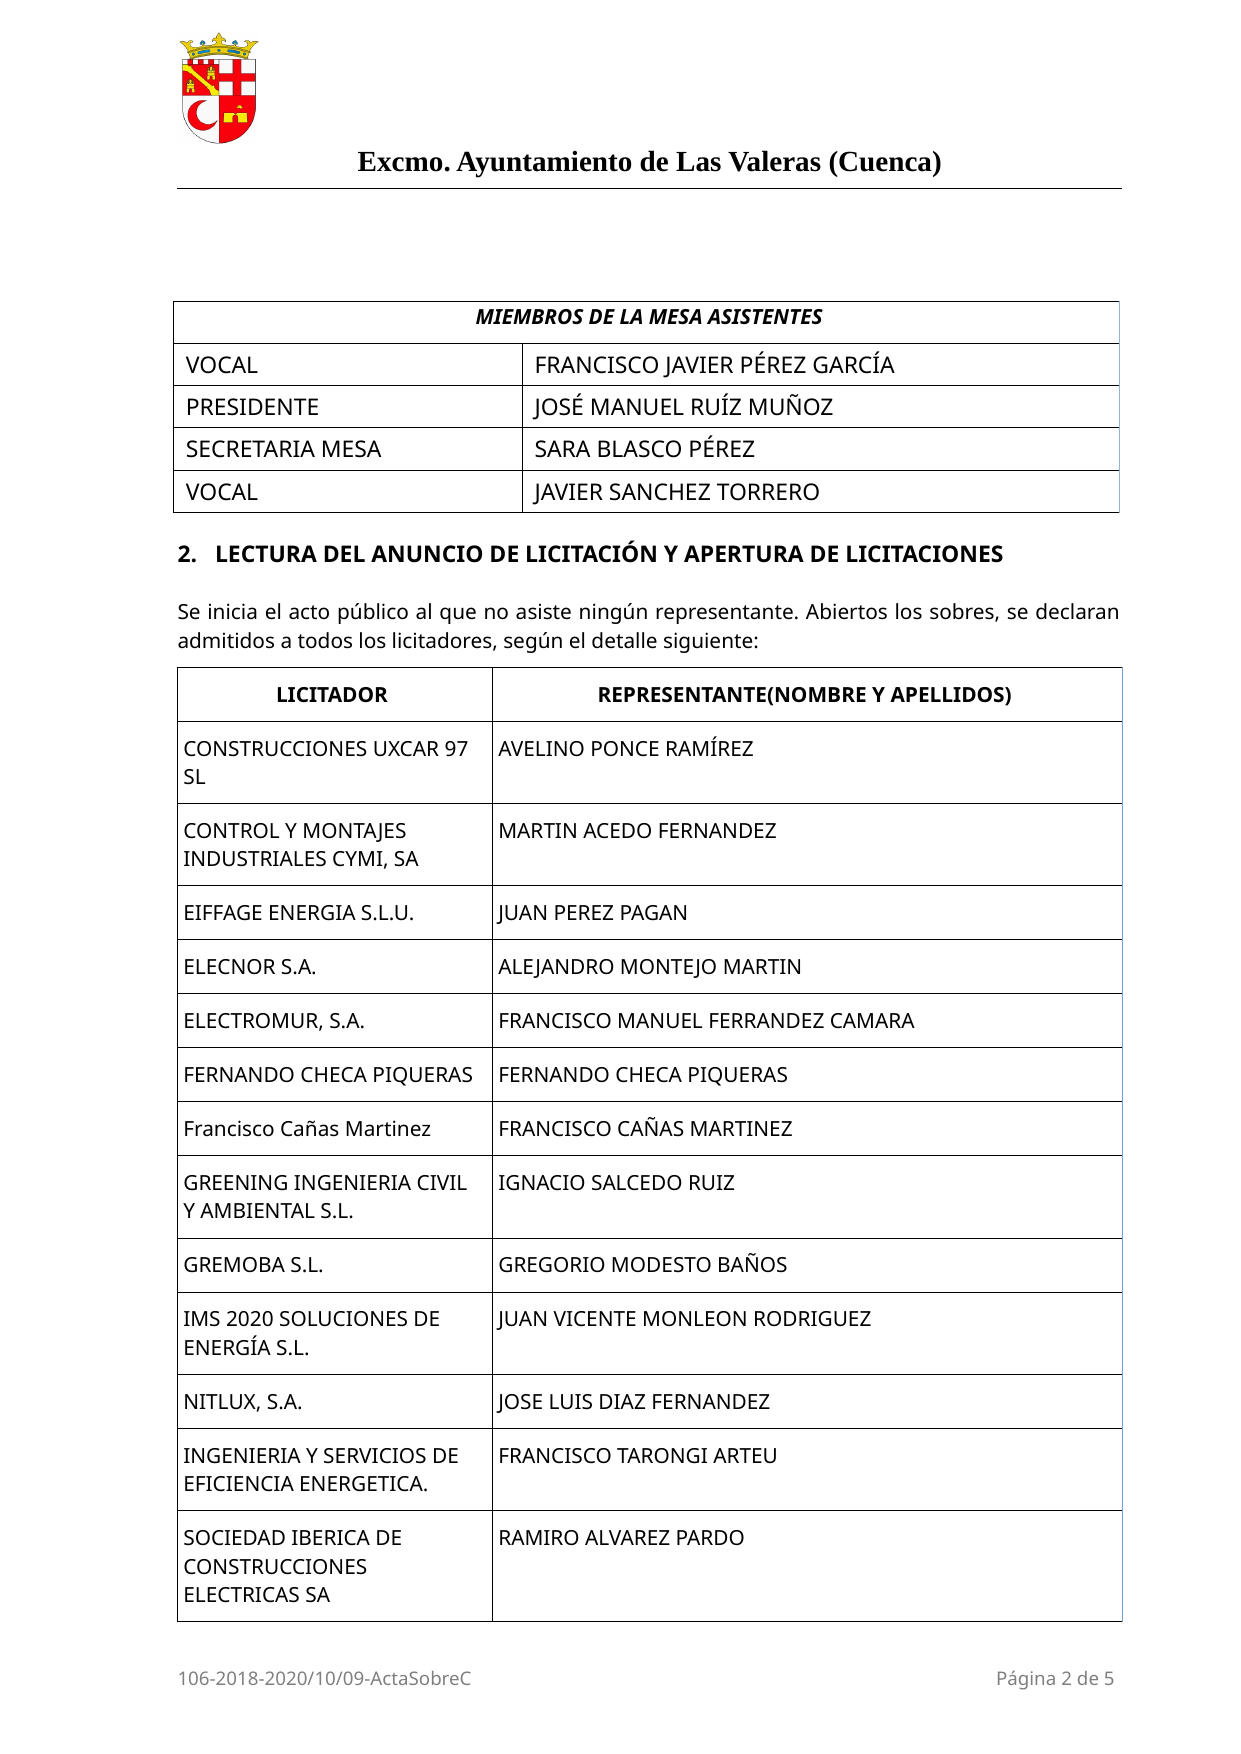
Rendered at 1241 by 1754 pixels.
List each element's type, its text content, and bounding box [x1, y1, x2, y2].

table_header [1120, 302, 1230, 343]
table_cell SECRETARIA MESA [174, 428, 522, 469]
table_cell FRANCISCO MANUEL FERRANDEZ CAMARA [493, 994, 1122, 1047]
table_cell [1123, 1239, 1234, 1292]
table_cell GREENING INGENIERIA CIVIL Y AMBIENTAL S.L. [178, 1156, 492, 1238]
table_cell ELECNOR S.A. [178, 940, 492, 993]
table_cell SOCIEDAD IBERICA DE CONSTRUCCIONES ELECTRICAS SA [178, 1511, 492, 1621]
table_header [1123, 668, 1234, 721]
table_cell [1123, 1511, 1234, 1621]
table_cell VOCAL [174, 471, 522, 512]
table_cell [1123, 1429, 1234, 1510]
table_cell GREMOBA S.L. [178, 1239, 492, 1292]
list LECTURA DEL ANUNCIO DE LICITACIÓN Y APERTURA DE LICITACIONES [177, 538, 1122, 569]
table_cell [1123, 1048, 1234, 1101]
table_cell INGENIERIA Y SERVICIOS DE EFICIENCIA ENERGETICA. [178, 1429, 492, 1510]
table_cell AVELINO PONCE RAMÍREZ [493, 722, 1122, 803]
table_cell [1123, 994, 1234, 1047]
table_cell FERNANDO CHECA PIQUERAS [493, 1048, 1122, 1101]
table_cell MARTIN ACEDO FERNANDEZ [493, 804, 1122, 885]
table_cell IGNACIO SALCEDO RUIZ [493, 1156, 1122, 1238]
table_cell JOSÉ MANUEL RUÍZ MUÑOZ [523, 386, 1119, 427]
list Se inicia el acto público al que no asiste ningún representante. Abiertos los sobres, se declaran admitidos a todos los licitadores, según el detalle siguiente: [177, 597, 1122, 654]
table_cell VOCAL [174, 344, 522, 385]
table_cell [1123, 940, 1234, 993]
table_cell IMS 2020 SOLUCIONES DE ENERGÍA S.L. [178, 1293, 492, 1374]
table_cell [1123, 1293, 1234, 1374]
table_cell [1120, 471, 1230, 512]
table_cell FRANCISCO TARONGI ARTEU [493, 1429, 1122, 1510]
table_cell RAMIRO ALVAREZ PARDO [493, 1511, 1122, 1621]
table_cell [1123, 722, 1234, 803]
table_cell [1123, 1156, 1234, 1238]
table_header LICITADOR [178, 668, 492, 721]
table_cell [1123, 886, 1234, 939]
table_cell [1120, 428, 1230, 469]
table_cell JUAN VICENTE MONLEON RODRIGUEZ [493, 1293, 1122, 1374]
table_cell NITLUX, S.A. [178, 1375, 492, 1428]
table_cell GREGORIO MODESTO BAÑOS [493, 1239, 1122, 1292]
table_cell SARA BLASCO PÉREZ [523, 428, 1119, 469]
table_cell ALEJANDRO MONTEJO MARTIN [493, 940, 1122, 993]
table_cell FRANCISCO JAVIER PÉREZ GARCÍA [523, 344, 1119, 385]
table_cell CONTROL Y MONTAJES INDUSTRIALES CYMI, SA [178, 804, 492, 885]
table_header REPRESENTANTE(NOMBRE Y APELLIDOS) [493, 668, 1122, 721]
table_cell [1123, 1102, 1234, 1155]
table_cell [1123, 1375, 1234, 1428]
table_cell ELECTROMUR, S.A. [178, 994, 492, 1047]
table_cell [1120, 386, 1230, 427]
table_cell FRANCISCO CAÑAS MARTINEZ [493, 1102, 1122, 1155]
table_cell Francisco Cañas Martinez [178, 1102, 492, 1155]
table_header MIEMBROS DE LA MESA ASISTENTES [174, 302, 1119, 343]
table_cell JOSE LUIS DIAZ FERNANDEZ [493, 1375, 1122, 1428]
table_cell CONSTRUCCIONES UXCAR 97 SL [178, 722, 492, 803]
table_cell JUAN PEREZ PAGAN [493, 886, 1122, 939]
table_cell FERNANDO CHECA PIQUERAS [178, 1048, 492, 1101]
table_cell JAVIER SANCHEZ TORRERO [523, 471, 1119, 512]
table_cell [1120, 344, 1230, 385]
table_cell EIFFAGE ENERGIA S.L.U. [178, 886, 492, 939]
table_cell PRESIDENTE [174, 386, 522, 427]
table_cell [1123, 804, 1234, 885]
